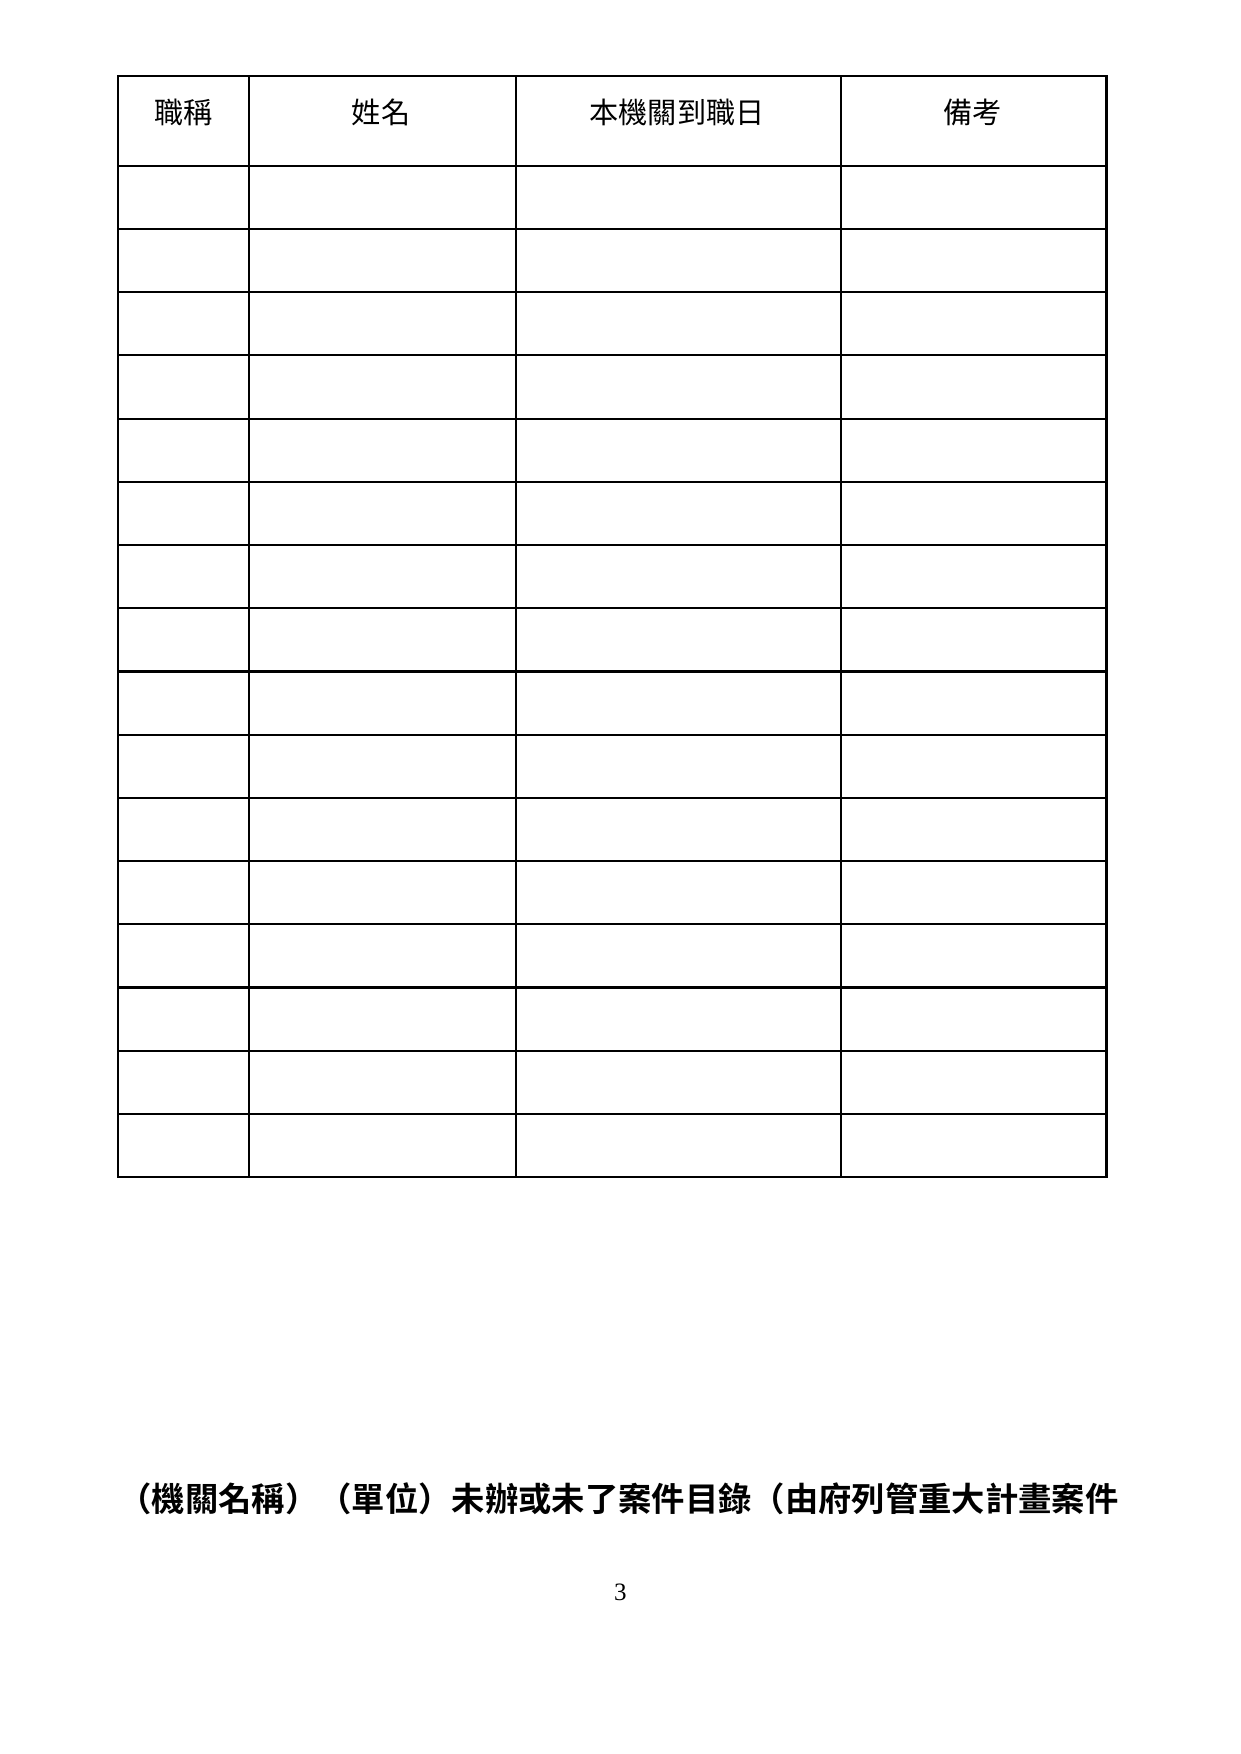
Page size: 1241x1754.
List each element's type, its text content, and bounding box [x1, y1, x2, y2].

table_cell [250, 989, 515, 1050]
table_cell [842, 736, 1105, 797]
table_cell [119, 230, 248, 291]
table_cell [517, 420, 840, 481]
table_cell [119, 609, 248, 670]
table_cell [119, 167, 248, 228]
table_cell [842, 609, 1105, 670]
table_cell [517, 736, 840, 797]
table_cell [842, 1052, 1105, 1113]
table_cell [119, 925, 248, 986]
text （機關名稱）（單位）未辦或未了案件目錄（由府列管重大計畫案件 [118, 1473, 1122, 1521]
table_cell [250, 1052, 515, 1113]
table_cell [842, 546, 1105, 607]
table_cell [250, 673, 515, 733]
table_cell [517, 230, 840, 291]
table_cell [842, 925, 1105, 986]
table_cell [250, 609, 515, 670]
table_cell [119, 420, 248, 481]
table_cell [842, 1115, 1105, 1176]
table_cell [119, 546, 248, 607]
table_cell [517, 356, 840, 417]
table_cell [250, 925, 515, 986]
table_cell [250, 799, 515, 860]
table_header 本機關到職日 [517, 77, 840, 164]
table_cell [119, 483, 248, 544]
table_cell [517, 673, 840, 733]
table_cell [842, 799, 1105, 860]
table_cell [842, 420, 1105, 481]
table_cell [119, 673, 248, 733]
table_cell [842, 673, 1105, 733]
table_cell [250, 546, 515, 607]
table_cell [517, 483, 840, 544]
table_cell [517, 546, 840, 607]
table_cell [250, 862, 515, 923]
table_cell [517, 1115, 840, 1176]
table_cell [119, 736, 248, 797]
table_cell [119, 799, 248, 860]
table_cell [842, 862, 1105, 923]
table_cell [119, 356, 248, 417]
table_cell [119, 862, 248, 923]
table_cell [119, 1115, 248, 1176]
table_cell [250, 736, 515, 797]
table_cell [517, 862, 840, 923]
table_cell [119, 989, 248, 1050]
table_cell [517, 167, 840, 228]
table_cell [517, 989, 840, 1050]
table_cell [250, 483, 515, 544]
table_cell [842, 230, 1105, 291]
table_cell [250, 167, 515, 228]
table_cell [842, 167, 1105, 228]
table_header 職稱 [119, 77, 248, 164]
table_cell [250, 420, 515, 481]
table_header 備考 [842, 77, 1105, 164]
table_cell [250, 230, 515, 291]
table_cell [842, 293, 1105, 354]
table_cell [517, 293, 840, 354]
table_cell [250, 356, 515, 417]
table_cell [250, 293, 515, 354]
table_cell [517, 799, 840, 860]
table_cell [842, 989, 1105, 1050]
table_cell [842, 483, 1105, 544]
table_cell [250, 1115, 515, 1176]
table_cell [517, 1052, 840, 1113]
table_cell [517, 925, 840, 986]
table_cell [517, 609, 840, 670]
table_cell [119, 1052, 248, 1113]
table_cell [842, 356, 1105, 417]
table_cell [119, 293, 248, 354]
table_header 姓名 [250, 77, 515, 164]
